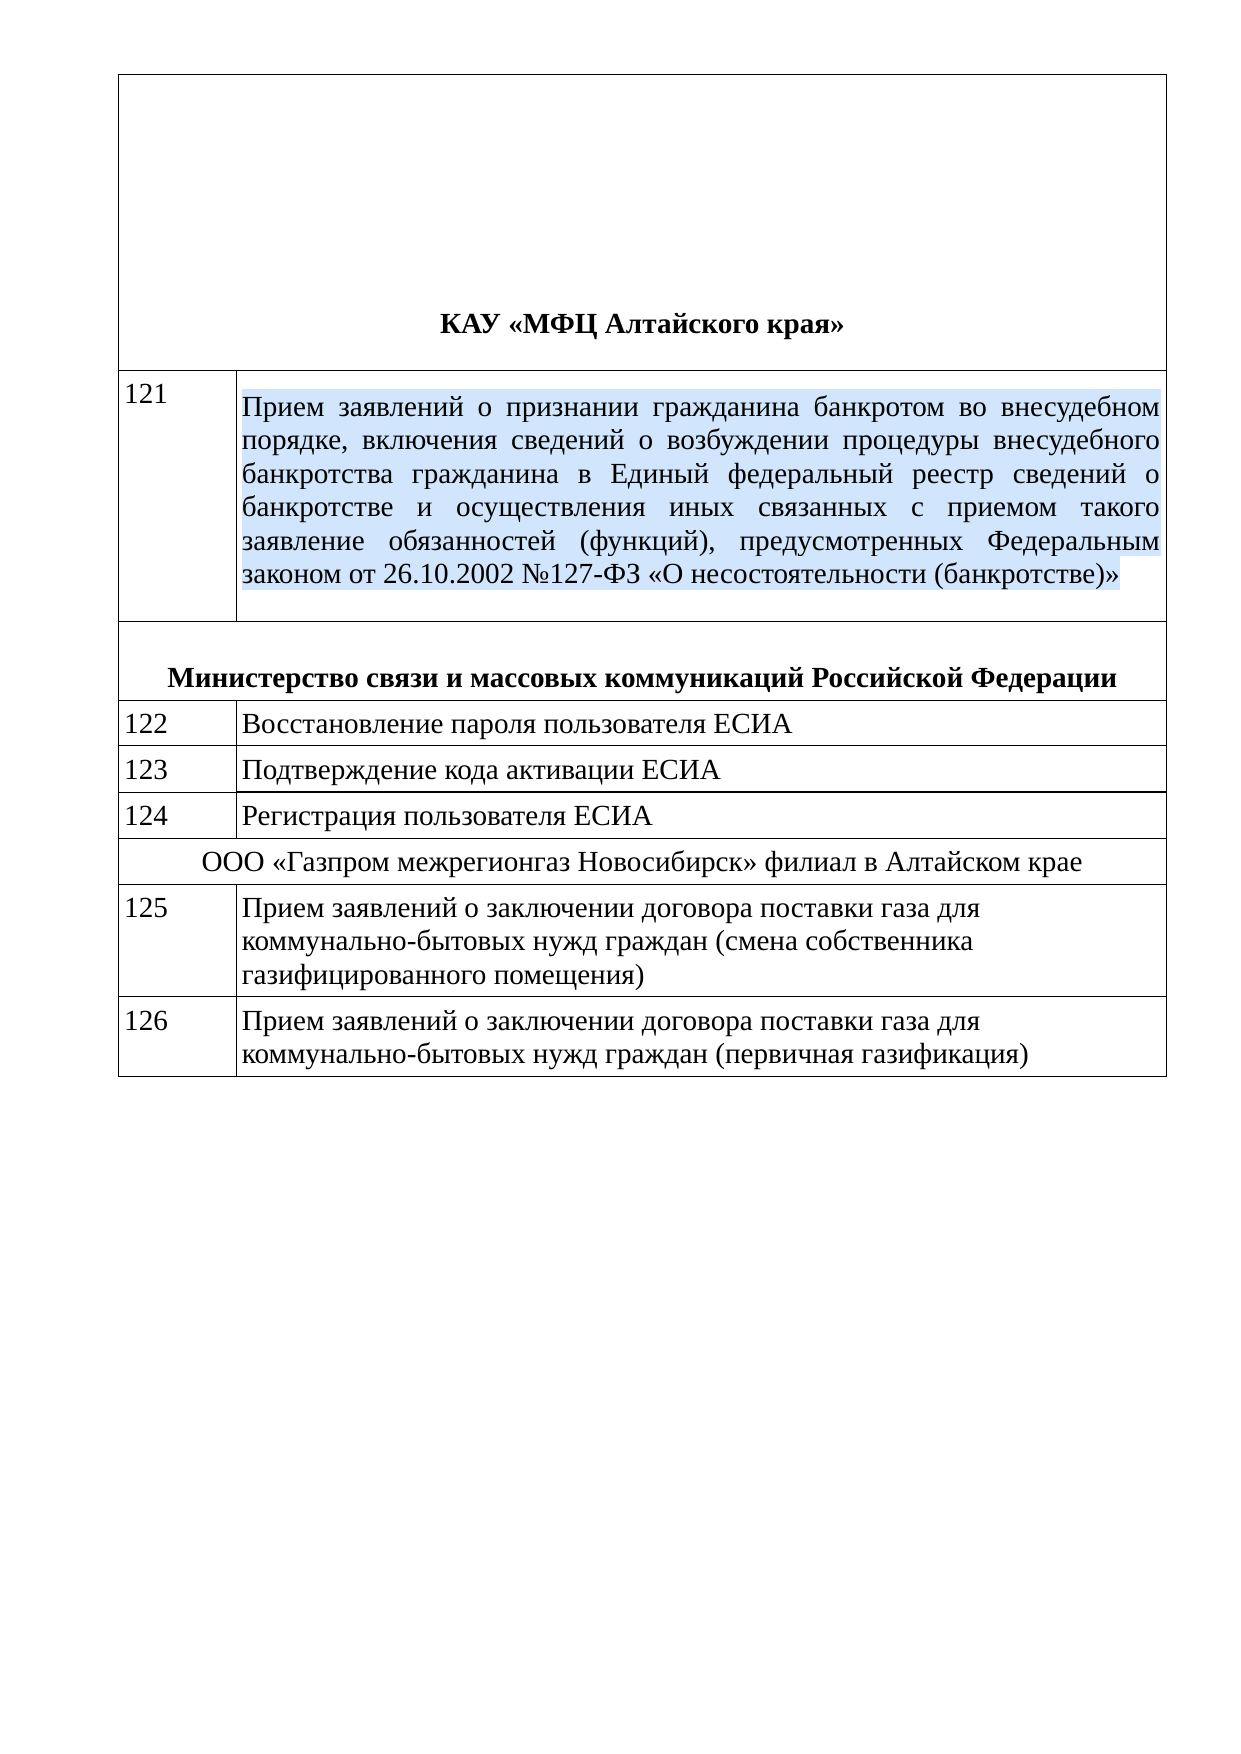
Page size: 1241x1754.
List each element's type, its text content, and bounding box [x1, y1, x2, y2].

table_cell 121 [119, 371, 236, 621]
table_cell Восстановление пароля пользователя ЕСИА [237, 701, 1166, 745]
table_cell Регистрация пользователя ЕСИА [237, 793, 1166, 837]
table_cell Прием заявлений о заключении договора поставки газа для коммунально-бытовых нужд граждан (смена собственника газифицированного помещения) [237, 885, 1166, 996]
table_cell 125 [119, 885, 236, 996]
table_cell Министерство связи и массовых коммуникаций Российской Федерации [119, 622, 1166, 700]
table_cell КАУ «МФЦ Алтайского края» [119, 75, 1166, 370]
table_cell 122 [119, 701, 236, 745]
table_cell 123 [119, 746, 236, 791]
table_cell ООО «Газпром межрегионгаз Новосибирск» филиал в Алтайском крае [119, 839, 1166, 883]
table_cell Подтверждение кода активации ЕСИА [237, 746, 1166, 791]
table_cell 124 [119, 793, 236, 837]
table_cell 126 [119, 997, 236, 1076]
table_cell Прием заявлений о признании гражданина банкротом во внесудебном порядке, включения сведений о возбуждении процедуры внесудебного банкротства гражданина в Единый федеральный реестр сведений о банкротстве и осуществления иных связанных с приемом такого заявление обязанностей (функций), предусмотренных Федеральным законом от 26.10.2002 №127-ФЗ «О несостоятельности (банкротстве)» [237, 371, 1166, 621]
table_cell Прием заявлений о заключении договора поставки газа для коммунально-бытовых нужд граждан (первичная газификация) [237, 997, 1166, 1076]
